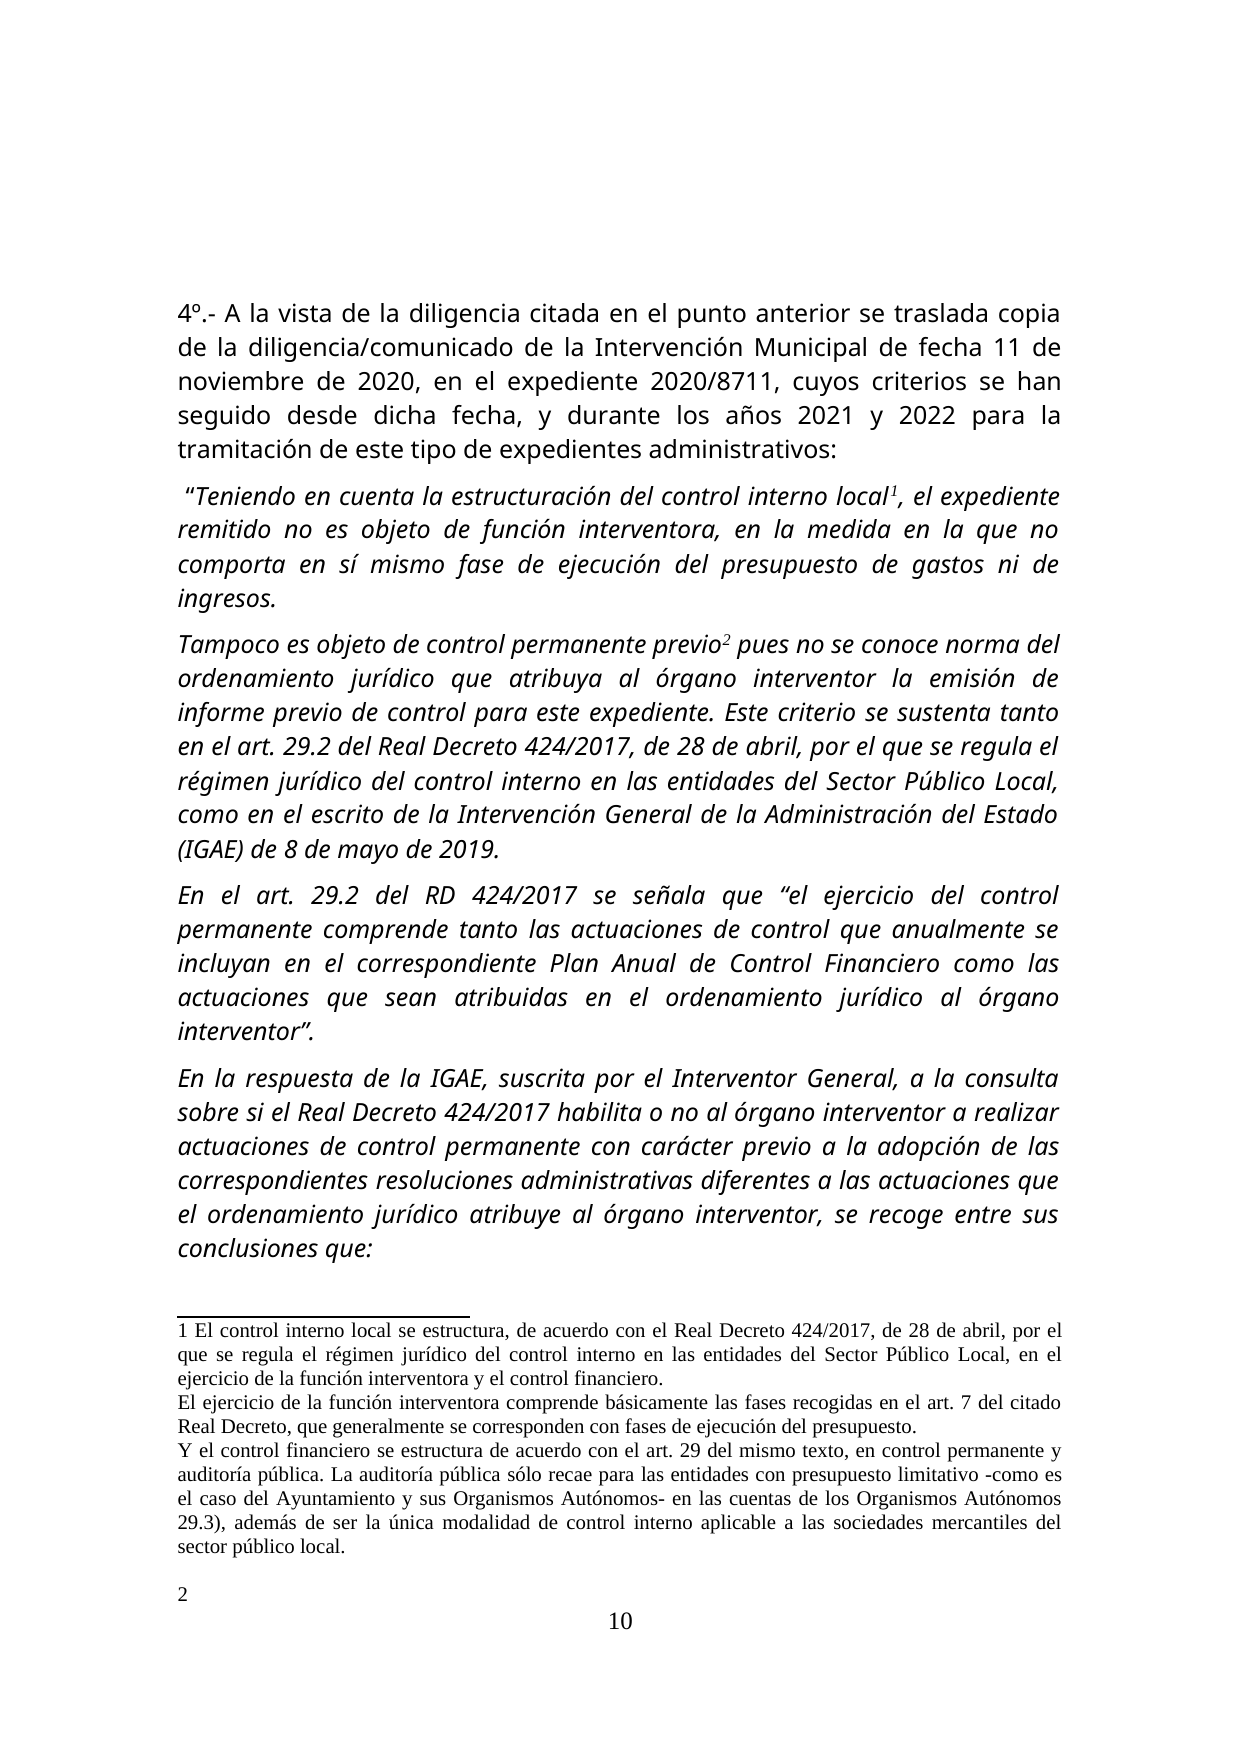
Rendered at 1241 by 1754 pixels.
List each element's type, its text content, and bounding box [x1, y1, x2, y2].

text Y el control financiero se estructura de acuerdo con el art. 29 del mismo texto, en control permanente y auditoría pública. La auditoría pública sólo recae para las entidades con presupuesto limitativo -como es el caso del Ayuntamiento y sus Organismos Autónomos- en las cuentas de los Organismos Autónomos 29.3), además de ser la única modalidad de control interno aplicable a las sociedades mercantiles del sector público local. [177, 1438, 1063, 1558]
text El ejercicio de la función interventora comprende básicamente las fases recogidas en el art. 7 del citado Real Decreto, que generalmente se corresponden con fases de ejecución del presupuesto. [177, 1390, 1063, 1438]
text En la respuesta de la IGAE, suscrita por el Interventor General, a la consulta sobre si el Real Decreto 424/2017 habilita o no al órgano interventor a realizar actuaciones de control permanente con carácter previo a la adopción de las correspondientes resoluciones administrativas diferentes a las actuaciones que el ordenamiento jurídico atribuye al órgano interventor, se recoge entre sus conclusiones que: [177, 1061, 1063, 1265]
text El control interno local se estructura, de acuerdo con el Real Decreto 424/2017, de 28 de abril, por el que se regula el régimen jurídico del control interno en las entidades del Sector Público Local, en el ejercicio de la función interventora y el control financiero. [177, 1317, 1063, 1390]
text En el art. 29.2 del RD 424/2017 se señala que “el ejercicio del control permanente comprende tanto las actuaciones de control que anualmente se incluyan en el correspondiente Plan Anual de Control Financiero como las actuaciones que sean atribuidas en el ordenamiento jurídico al órgano interventor”. [177, 878, 1063, 1048]
text “Teniendo en cuenta la estructuración del control interno local, el expediente remitido no es objeto de función interventora, en la medida en la que no comporta en sí mismo fase de ejecución del presupuesto de gastos ni de ingresos. [177, 478, 1063, 614]
text 4º.- A la vista de la diligencia citada en el punto anterior se traslada copia de la diligencia/comunicado de la Intervención Municipal de fecha 11 de noviembre de 2020, en el expediente 2020/8711, cuyos criterios se han seguido desde dicha fecha, y durante los años 2021 y 2022 para la tramitación de este tipo de expedientes administrativos: [177, 295, 1063, 466]
text Tampoco es objeto de control permanente previo pues no se conoce norma del ordenamiento jurídico que atribuya al órgano interventor la emisión de informe previo de control para este expediente. Este criterio se sustenta tanto en el art. 29.2 del Real Decreto 424/2017, de 28 de abril, por el que se regula el régimen jurídico del control interno en las entidades del Sector Público Local, como en el escrito de la Intervención General de la Administración del Estado (IGAE) de 8 de mayo de 2019. [177, 627, 1063, 865]
